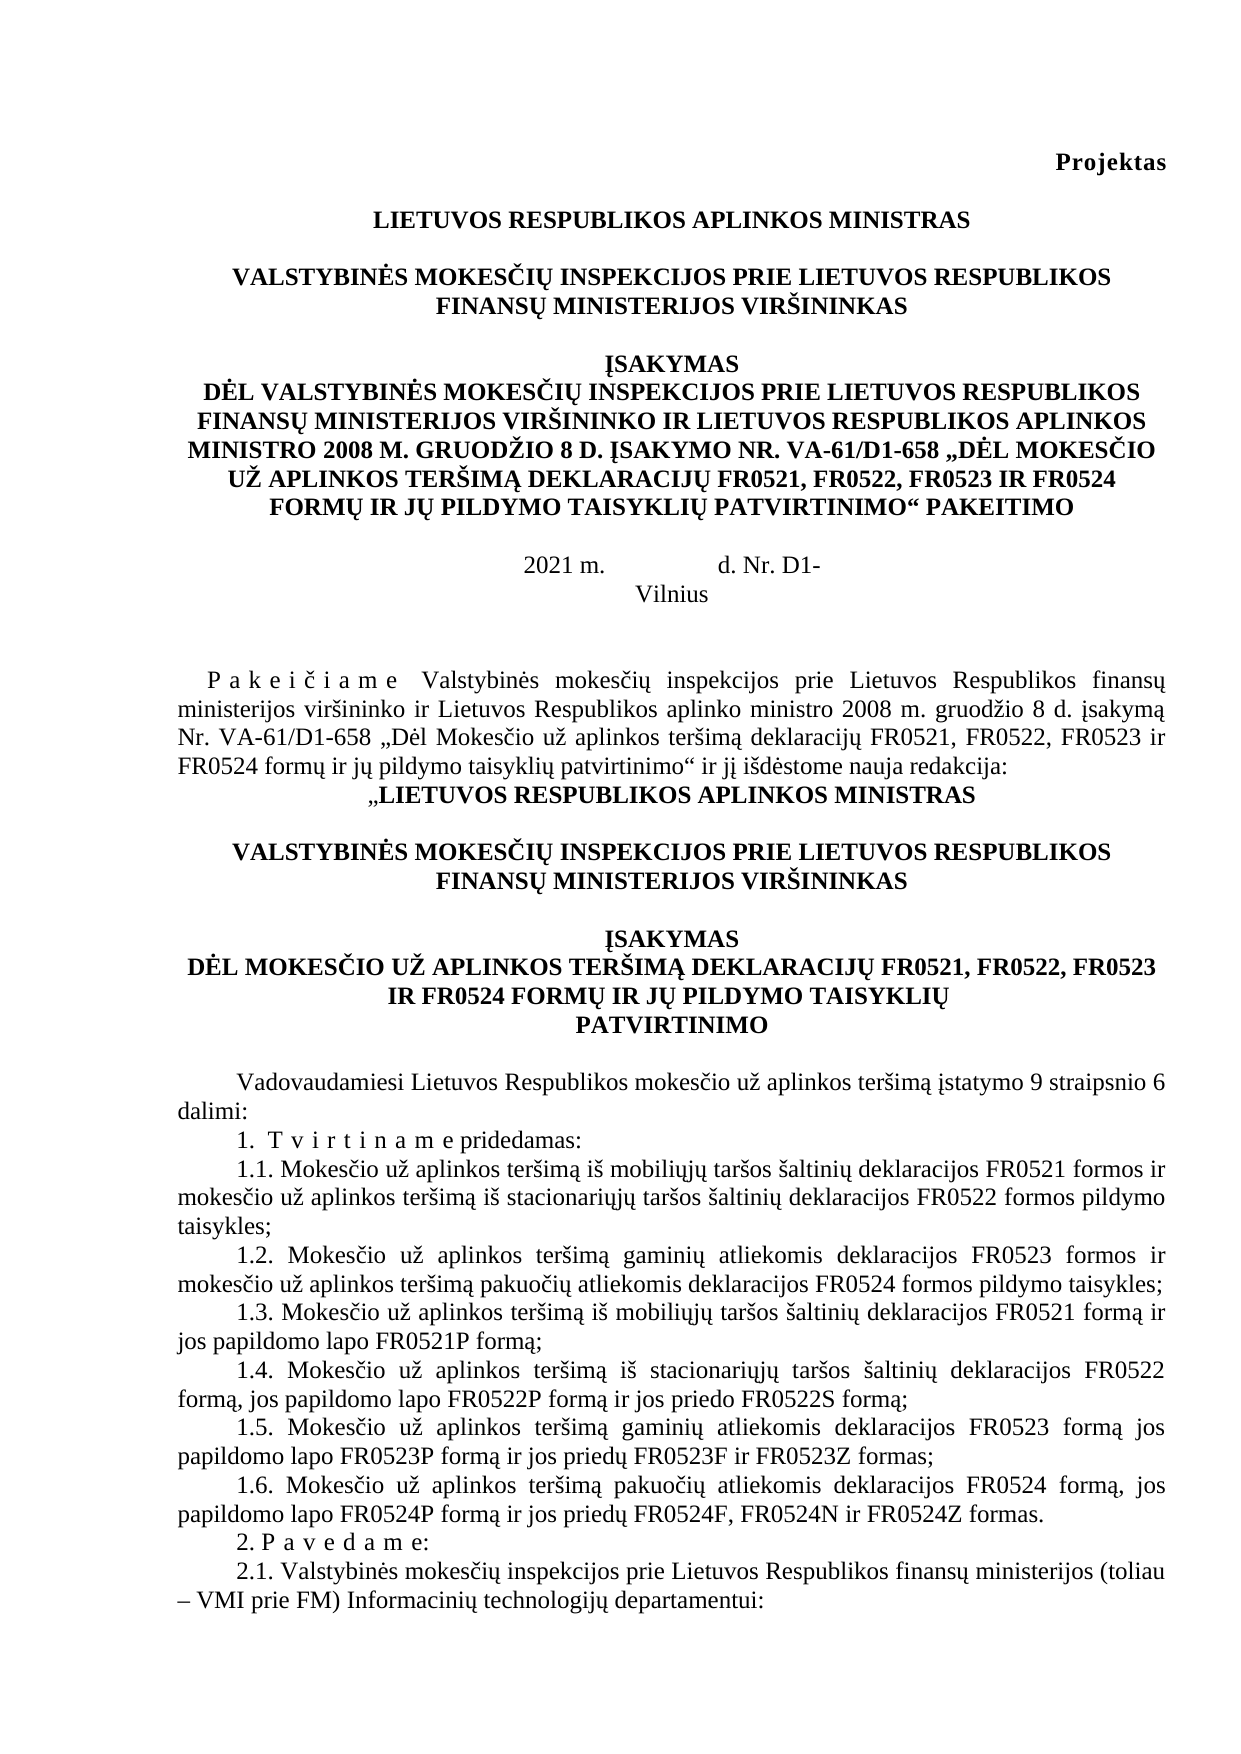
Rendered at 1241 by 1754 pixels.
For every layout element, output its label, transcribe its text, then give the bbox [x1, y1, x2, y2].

text ĮSAKYMAS [177, 924, 1166, 952]
text VALSTYBINĖS MOKESČIŲ INSPEKCIJOS PRIE LIETUVOS RESPUBLIKOS FINANSŲ MINISTERIJOS VIRŠININKAS [177, 837, 1166, 895]
text 2.1. Valstybinės mokesčių inspekcijos prie Lietuvos Respublikos finansų ministerijos (toliau – VMI prie FM) Informacinių technologijų departamentui: [177, 1556, 1166, 1614]
text ĮSAKYMAS [177, 349, 1166, 377]
text 2021 m. d. Nr. D1- [177, 550, 1166, 579]
text PATVIRTINIMO [177, 1010, 1166, 1039]
text 1.6. Mokesčio už aplinkos teršimą pakuočių atliekomis deklaracijos FR0524 formą, jos papildomo lapo FR0524P formą ir jos priedų FR0524F, FR0524N ir FR0524Z formas. [177, 1470, 1166, 1527]
text 1.5. Mokesčio už aplinkos teršimą gaminių atliekomis deklaracijos FR0523 formą jos papildomo lapo FR0523P formą ir jos priedų FR0523F ir FR0523Z formas; [177, 1412, 1166, 1470]
text 1. Tvirtiname pridedamas: [177, 1125, 1166, 1154]
text Vilnius [177, 579, 1166, 636]
text LIETUVOS RESPUBLIKOS APLINKOS MINISTRAS [177, 205, 1166, 234]
text VALSTYBINĖS MOKESČIŲ INSPEKCIJOS PRIE LIETUVOS RESPUBLIKOS FINANSŲ MINISTERIJOS VIRŠININKAS [177, 262, 1166, 320]
text Vadovaudamiesi Lietuvos Respublikos mokesčio už aplinkos teršimą įstatymo 9 straipsnio 6 dalimi: [177, 1067, 1166, 1125]
text 1.2. Mokesčio už aplinkos teršimą gaminių atliekomis deklaracijos FR0523 formos ir mokesčio už aplinkos teršimą pakuočių atliekomis deklaracijos FR0524 formos pildymo taisykles; [177, 1240, 1166, 1297]
text Projektas [177, 147, 1166, 176]
text DĖL VALSTYBINĖS MOKESČIŲ INSPEKCIJOS PRIE LIETUVOS RESPUBLIKOS FINANSŲ MINISTERIJOS VIRŠININKO IR LIETUVOS RESPUBLIKOS APLINKOS MINISTRO 2008 M. GRUODŽIO 8 D. ĮSAKYMO NR. VA-61/D1-658 „DĖL MOKESČIO UŽ APLINKOS TERŠIMĄ DEKLARACIJŲ FR0521, FR0522, FR0523 IR FR0524 FORMŲ IR JŲ PILDYMO TAISYKLIŲ PATVIRTINIMO“ PAKEITIMO [177, 377, 1166, 521]
text 2. Pavedame: [177, 1527, 1166, 1556]
text 1.1. Mokesčio už aplinkos teršimą iš mobiliųjų taršos šaltinių deklaracijos FR0521 formos ir mokesčio už aplinkos teršimą iš stacionariųjų taršos šaltinių deklaracijos FR0522 formos pildymo taisykles; [177, 1154, 1166, 1240]
text 1.4. Mokesčio už aplinkos teršimą iš stacionariųjų taršos šaltinių deklaracijos FR0522 formą, jos papildomo lapo FR0522P formą ir jos priedo FR0522S formą; [177, 1355, 1166, 1412]
text 1.3. Mokesčio už aplinkos teršimą iš mobiliųjų taršos šaltinių deklaracijos FR0521 formą ir jos papildomo lapo FR0521P formą; [177, 1297, 1166, 1355]
text DĖL MOKESČIO UŽ APLINKOS TERŠIMĄ DEKLARACIJŲ FR0521, FR0522, FR0523 IR FR0524 FORMŲ IR JŲ PILDYMO TAISYKLIŲ [177, 952, 1166, 1010]
text Pakeičiame Valstybinės mokesčių inspekcijos prie Lietuvos Respublikos finansų ministerijos viršininko ir Lietuvos Respublikos aplinko ministro 2008 m. gruodžio 8 d. įsakymą Nr. VA-61/D1-658 „Dėl Mokesčio už aplinkos teršimą deklaracijų FR0521, FR0522, FR0523 ir FR0524 formų ir jų pildymo taisyklių patvirtinimo“ ir jį išdėstome nauja redakcija: [177, 665, 1166, 780]
text „LIETUVOS RESPUBLIKOS APLINKOS MINISTRAS [177, 780, 1166, 809]
